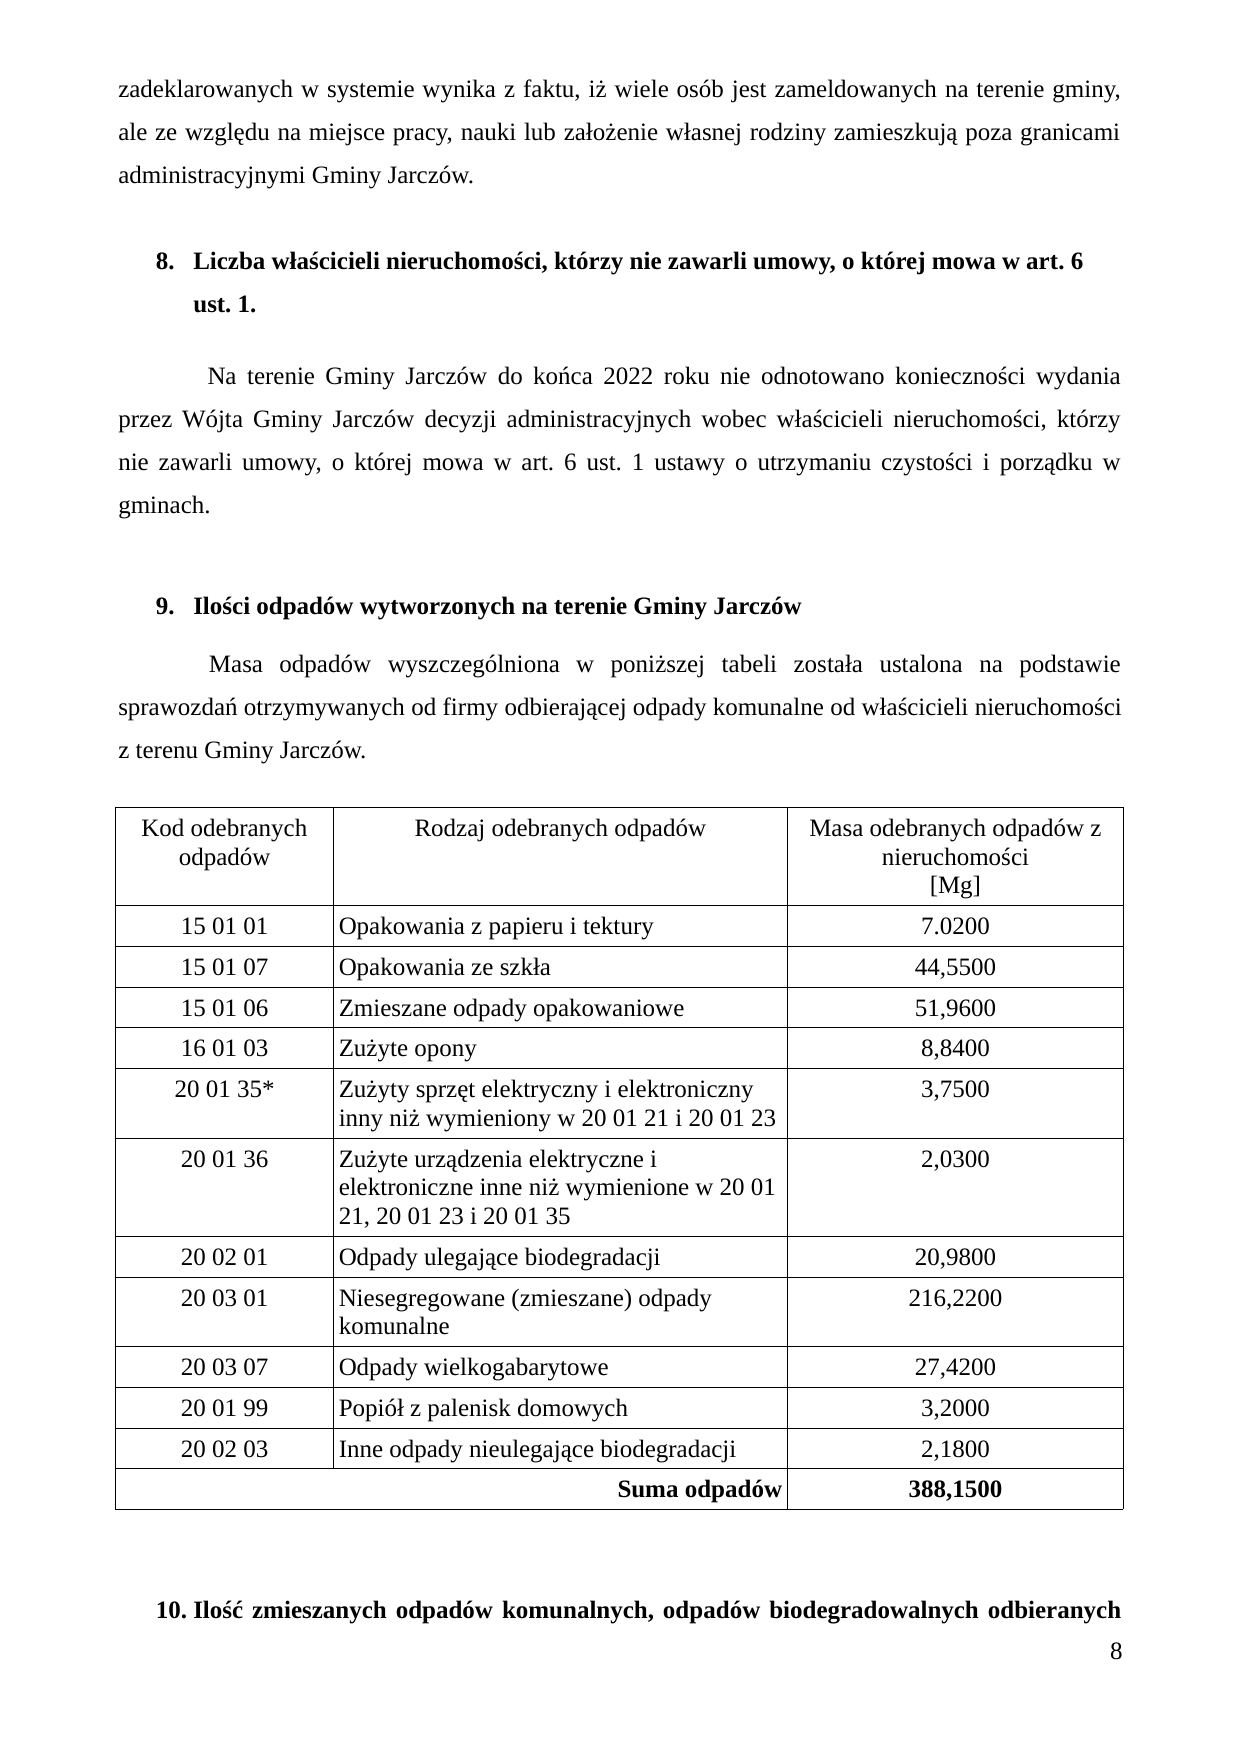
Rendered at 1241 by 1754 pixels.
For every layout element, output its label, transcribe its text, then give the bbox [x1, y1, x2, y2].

table_cell 20 01 35* [116, 1069, 333, 1137]
table_cell 3,2000 [788, 1388, 1123, 1427]
table_header Rodzaj odebranych odpadów [334, 808, 787, 905]
table_cell 216,2200 [788, 1278, 1123, 1346]
table_header Kod odebranych odpadów [116, 808, 333, 905]
table_cell Suma odpadów [116, 1469, 787, 1509]
table_cell 15 01 07 [116, 947, 333, 987]
table_cell 20 03 01 [116, 1278, 333, 1346]
table_cell Inne odpady nieulegające biodegradacji [334, 1429, 787, 1468]
table_cell 20 02 01 [116, 1237, 333, 1276]
text Na terenie Gminy Jarczów do końca 2022 roku nie odnotowano konieczności wydania przez Wójta Gminy Jarczów decyzji administracyjnych wobec właścicieli nieruchomości, którzy nie zawarli umowy, o której mowa w art. 6 ust. 1 ustawy o utrzymaniu czystości i porządku w gminach. [118, 361, 1122, 519]
table_cell Odpady ulegające biodegradacji [334, 1237, 787, 1276]
table_cell 388,1500 [788, 1469, 1123, 1509]
table_cell 44,5500 [788, 947, 1123, 987]
table_cell Opakowania ze szkła [334, 947, 787, 987]
table_cell 15 01 06 [116, 988, 333, 1027]
table_cell Zużyte urządzenia elektryczne i elektroniczne inne niż wymienione w 20 01 21, 20 01 23 i 20 01 35 [334, 1139, 787, 1236]
table_cell 20 01 36 [116, 1139, 333, 1236]
table_cell 27,4200 [788, 1347, 1123, 1387]
table_cell 15 01 01 [116, 906, 333, 946]
table_cell Zużyty sprzęt elektryczny i elektroniczny inny niż wymieniony w 20 01 21 i 20 01 23 [334, 1069, 787, 1137]
table_cell 20 03 07 [116, 1347, 333, 1387]
table_cell 3,7500 [788, 1069, 1123, 1137]
table_cell 16 01 03 [116, 1028, 333, 1068]
table_cell 20,9800 [788, 1237, 1123, 1276]
table_cell 7.0200 [788, 906, 1123, 946]
table_cell 8,8400 [788, 1028, 1123, 1068]
table_header Masa odebranych odpadów z nieruchomości [Mg] [788, 808, 1123, 905]
table_cell Odpady wielkogabarytowe [334, 1347, 787, 1387]
table_cell 20 01 99 [116, 1388, 333, 1427]
table_cell Opakowania z papieru i tektury [334, 906, 787, 946]
table_cell Zużyte opony [334, 1028, 787, 1068]
table_cell Niesegregowane (zmieszane) odpady komunalne [334, 1278, 787, 1346]
table_cell 2,1800 [788, 1429, 1123, 1468]
text Masa odpadów wyszczególniona w poniższej tabeli została ustalona na podstawie sprawozdań otrzymywanych od firmy odbierającej odpady komunalne od właścicieli nieruchomości z terenu Gminy Jarczów. [118, 649, 1122, 764]
text zadeklarowanych w systemie wynika z faktu, iż wiele osób jest zameldowanych na terenie gminy, ale ze względu na miejsce pracy, nauki lub założenie własnej rodziny zamieszkują poza granicami administracyjnymi Gminy Jarczów. [118, 74, 1122, 189]
table_cell 20 02 03 [116, 1429, 333, 1468]
list Ilość zmieszanych odpadów komunalnych, odpadów biodegradowalnych odbieranych [156, 1596, 1122, 1624]
table_cell 2,0300 [788, 1139, 1123, 1236]
list Ilości odpadów wytworzonych na terenie Gminy Jarczów [156, 591, 1122, 620]
table_cell Popiół z palenisk domowych [334, 1388, 787, 1427]
list Liczba właścicieli nieruchomości, którzy nie zawarli umowy, o której mowa w art. 6 ust. 1. [156, 246, 1122, 318]
table_cell 51,9600 [788, 988, 1123, 1027]
table_cell Zmieszane odpady opakowaniowe [334, 988, 787, 1027]
